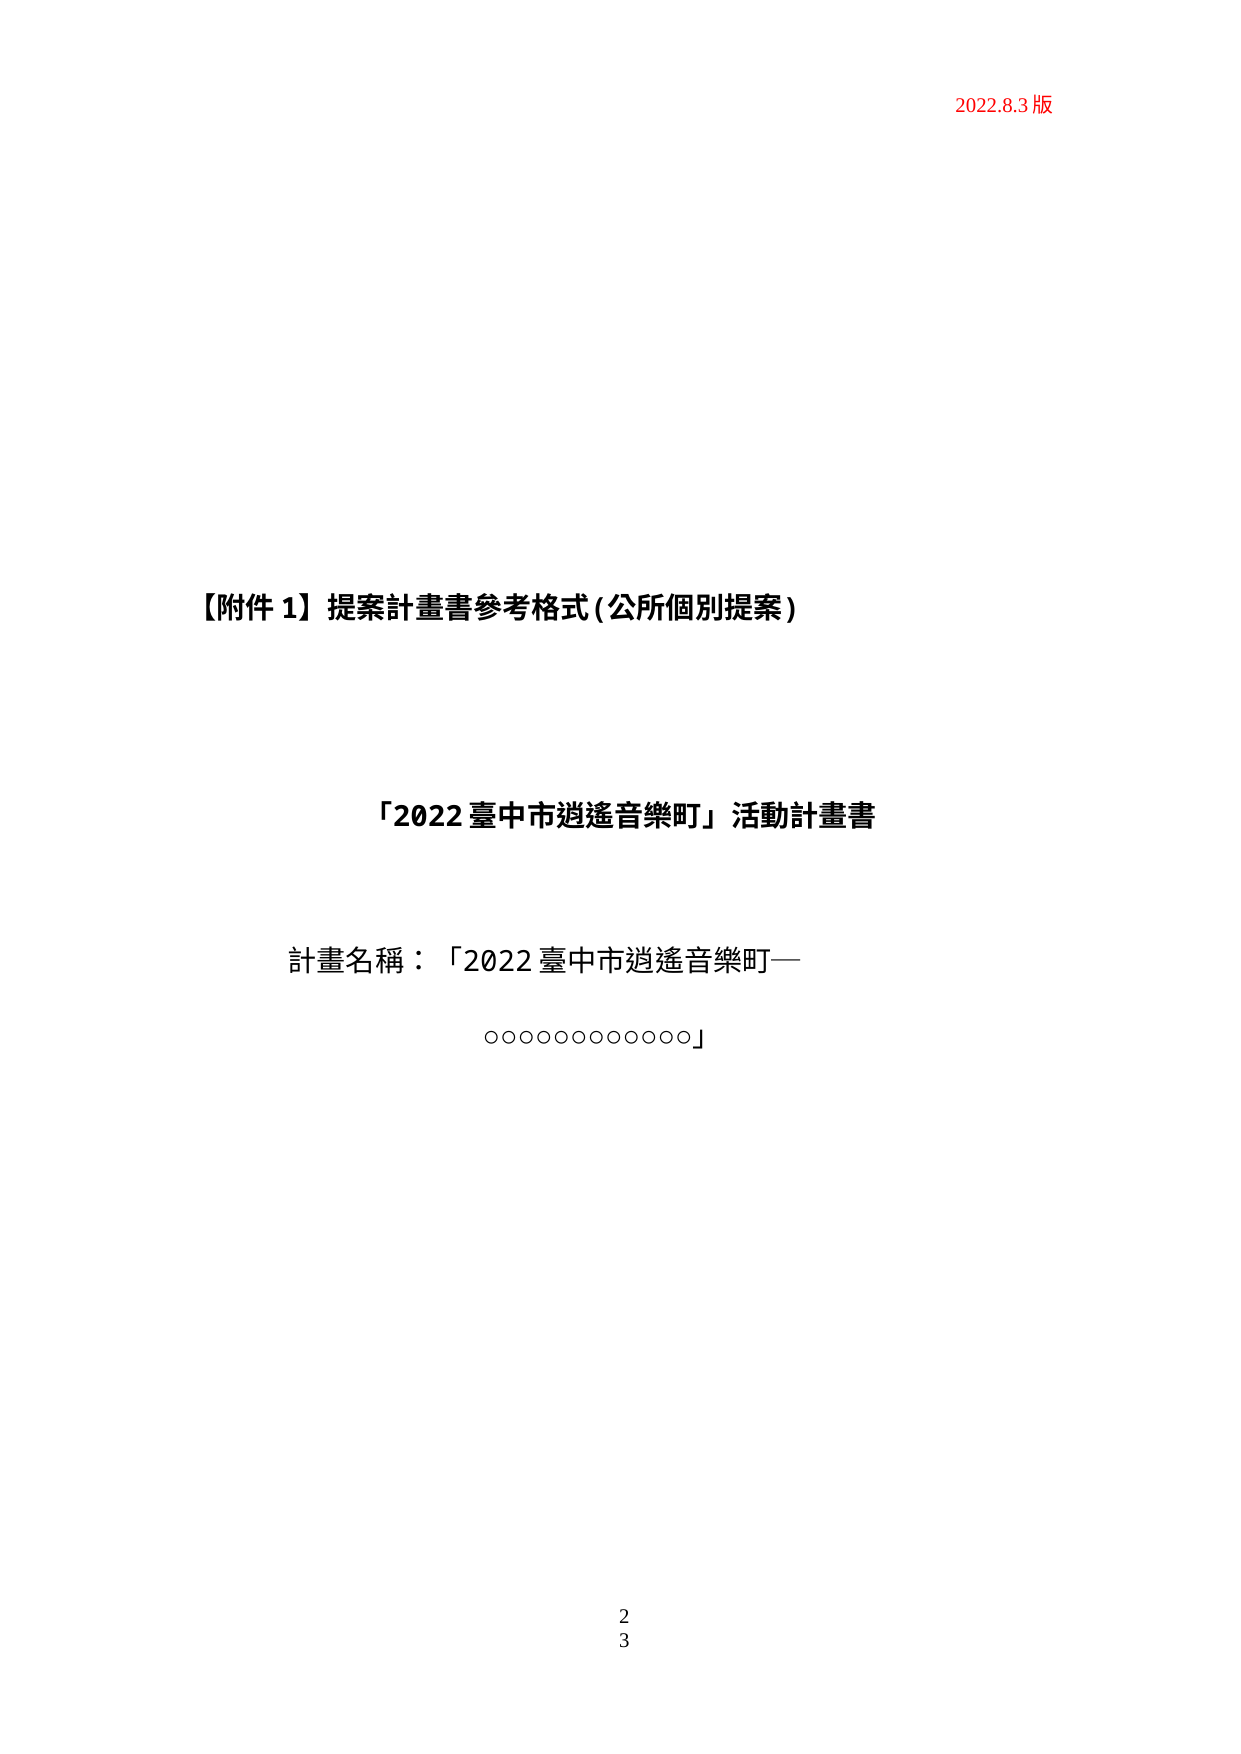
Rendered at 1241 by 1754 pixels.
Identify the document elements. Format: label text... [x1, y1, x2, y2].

text 【附件1】提案計畫書參考格式(公所個別提案) [187, 564, 1053, 627]
text 「2022臺中市逍遙音樂町」活動計畫書 [187, 772, 1053, 834]
text ○○○○○○○○○○○○」 [482, 992, 1053, 1055]
text 計畫名稱：「2022臺中市逍遙音樂町─ [287, 917, 1053, 980]
